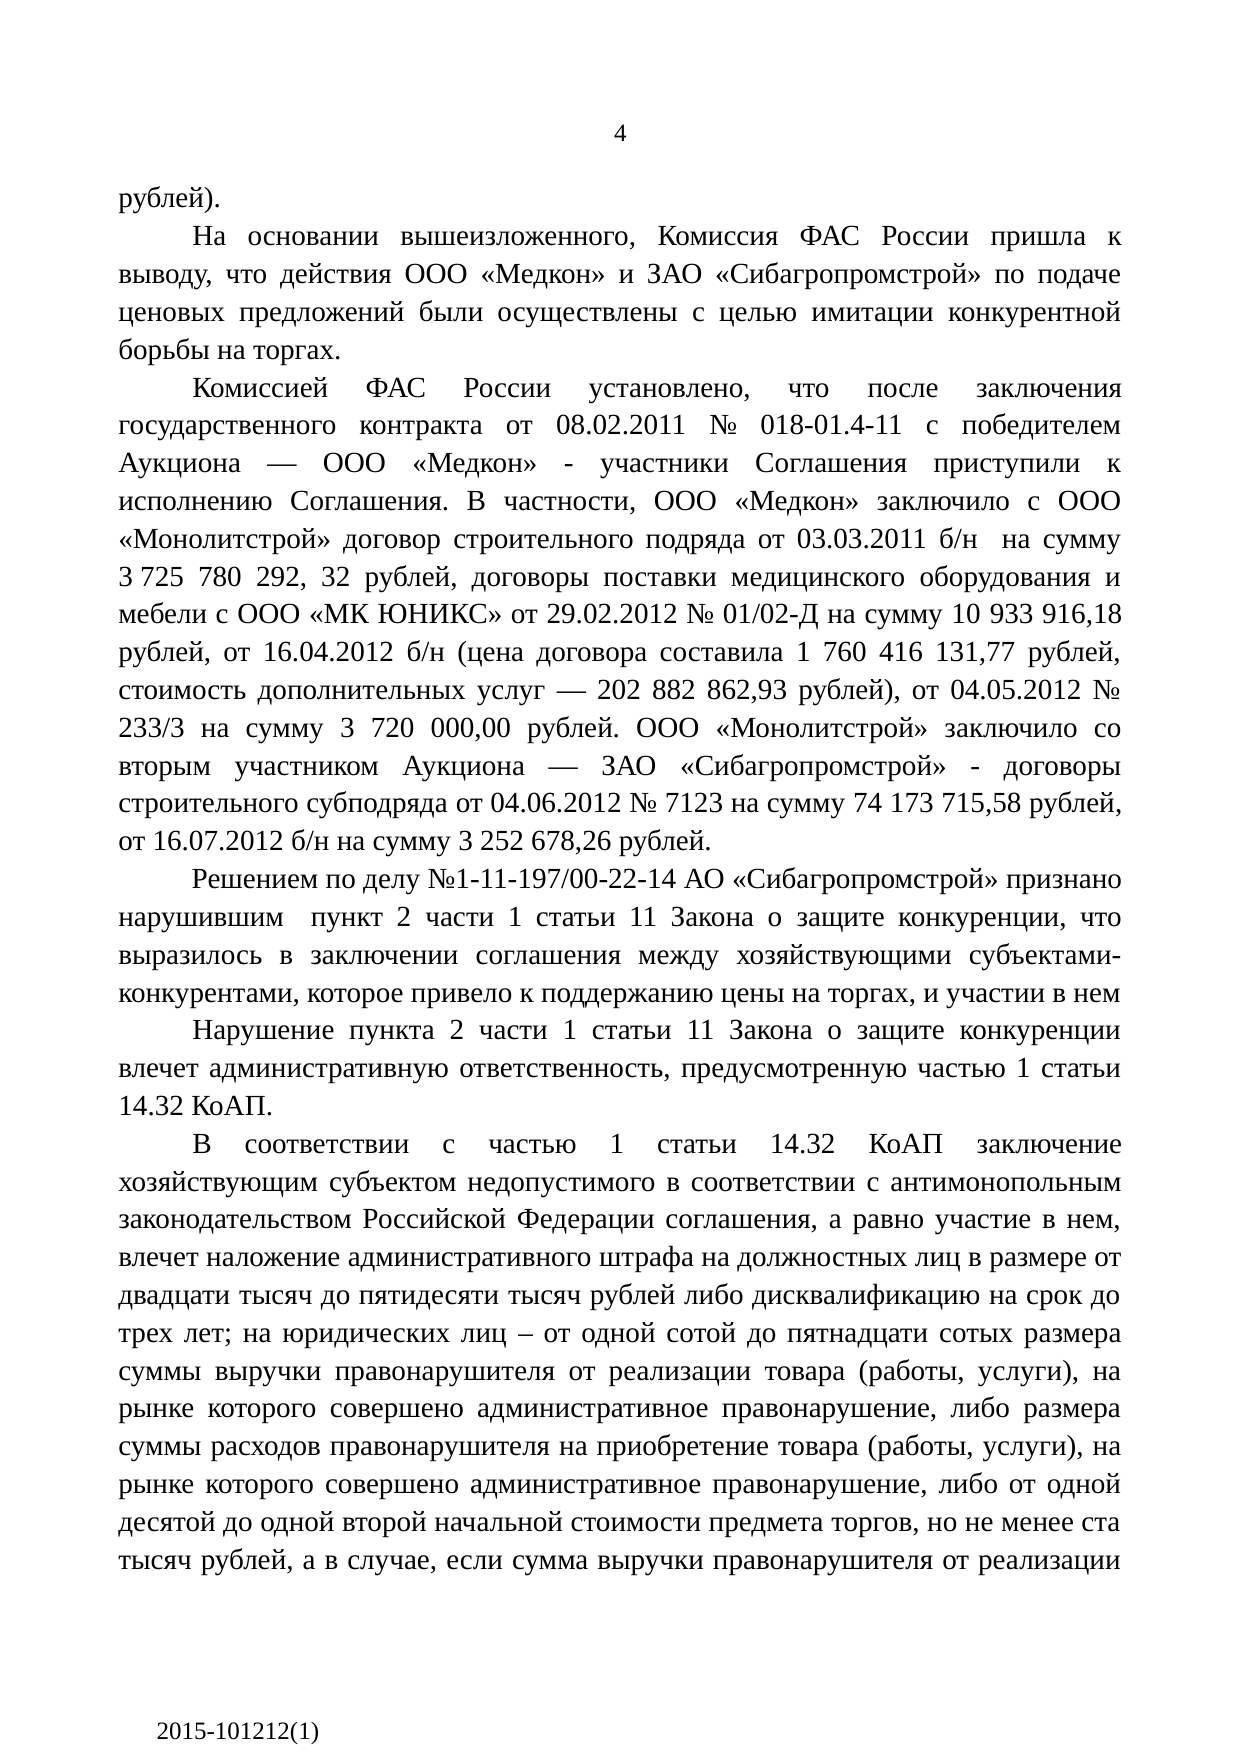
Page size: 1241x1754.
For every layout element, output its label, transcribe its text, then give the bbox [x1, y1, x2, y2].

text На основании вышеизложенного, Комиссия ФАС России пришла к выводу, что действия ООО «Медкон» и ЗАО «Сибагропромстрой» по подаче ценовых предложений были осуществлены с целью имитации конкурентной борьбы на торгах. [118, 214, 1122, 365]
text Комиссией ФАС России установлено, что после заключения государственного контракта от 08.02.2011 № 018-01.4-11 с победителем Аукциона — ООО «Медкон» - участники Соглашения приступили к исполнению Соглашения. В частности, ООО «Медкон» заключило с ООО «Монолитстрой» договор строительного подряда от 03.03.2011 б/н на сумму 3 725 780 292, 32 рублей, договоры поставки медицинского оборудования и мебели с ООО «МК ЮНИКС» от 29.02.2012 № 01/02-Д на сумму 10 933 916,18 рублей, от 16.04.2012 б/н (цена договора составила 1 760 416 131,77 рублей, стоимость дополнительных услуг — 202 882 862,93 рублей), от 04.05.2012 № 233/3 на сумму 3 720 000,00 рублей. ООО «Монолитстрой» заключило со вторым участником Аукциона — ЗАО «Сибагропромстрой» - договоры строительного субподряда от 04.06.2012 № 7123 на сумму 74 173 715,58 рублей, от 16.07.2012 б/н на сумму 3 252 678,26 рублей. [118, 365, 1122, 857]
text Нарушение пункта 2 части 1 статьи 11 Закона о защите конкуренции влечет административную ответственность, предусмотренную частью 1 статьи 14.32 КоАП. [118, 1008, 1122, 1122]
text рублей). [118, 176, 1122, 214]
text В соответствии с частью 1 статьи 14.32 КоАП заключение хозяйствующим субъектом недопустимого в соответствии с антимонопольным законодательством Российской Федерации соглашения, а равно участие в нем, влечет наложение административного штрафа на должностных лиц в размере от двадцати тысяч до пятидесяти тысяч рублей либо дисквалификацию на срок до трех лет; на юридических лиц – от одной сотой до пятнадцати сотых размера суммы выручки правонарушителя от реализации товара (работы, услуги), на рынке которого совершено административное правонарушение, либо размера суммы расходов правонарушителя на приобретение товара (работы, услуги), на рынке которого совершено административное правонарушение, либо от одной десятой до одной второй начальной стоимости предмета торгов, но не менее ста тысяч рублей, а в случае, если сумма выручки правонарушителя от реализации [118, 1122, 1122, 1575]
text Решением по делу №1-11-197/00-22-14 АО «Сибагропромстрой» признано нарушившим пункт 2 части 1 статьи 11 Закона о защите конкуренции, что выразилось в заключении соглашения между хозяйствующими субъектами-конкурентами, которое привело к поддержанию цены на торгах, и участии в нем [118, 857, 1122, 1008]
